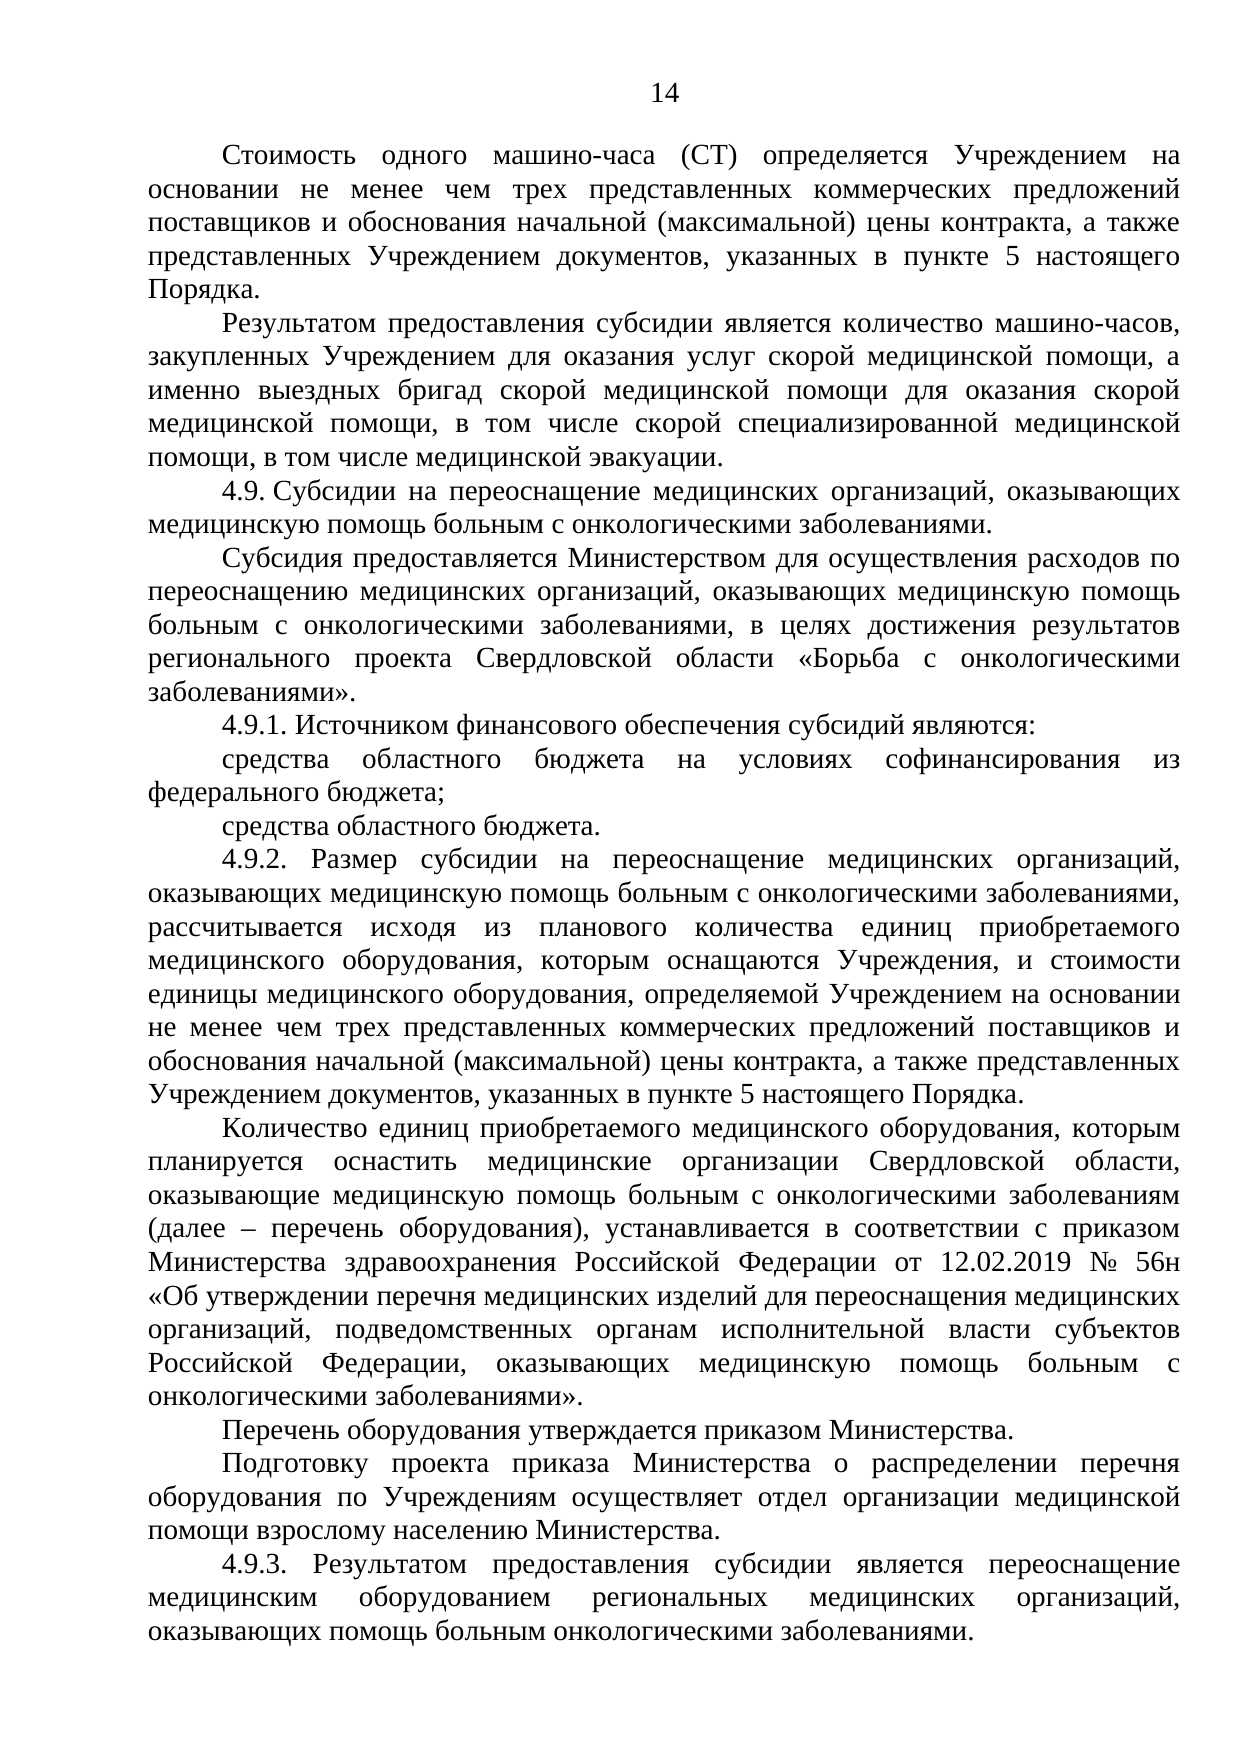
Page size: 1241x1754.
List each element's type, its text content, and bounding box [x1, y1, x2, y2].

text 4.9.1. Источником финансового обеспечения субсидий являются: [148, 707, 1181, 741]
text Стоимость одного машино-часа (СТ) определяется Учреждением на основании не менее чем трех представленных коммерческих предложений поставщиков и обоснования начальной (максимальной) цены контракта, а также представленных Учреждением документов, указанных в пункте 5 настоящего Порядка. [148, 137, 1181, 305]
text 4.9. Субсидии на переоснащение медицинских организаций, оказывающих медицинскую помощь больным с онкологическими заболеваниями. [148, 473, 1181, 540]
text 4.9.2. Размер субсидии на переоснащение медицинских организаций, оказывающих медицинскую помощь больным с онкологическими заболеваниями, рассчитывается исходя из планового количества единиц приобретаемого медицинского оборудования, которым оснащаются Учреждения, и стоимости единицы медицинского оборудования, определяемой Учреждением на основании не менее чем трех представленных коммерческих предложений поставщиков и обоснования начальной (максимальной) цены контракта, а также представленных Учреждением документов, указанных в пункте 5 настоящего Порядка. [148, 842, 1181, 1110]
text 4.9.3. Результатом предоставления субсидии является переоснащение медицинским оборудованием региональных медицинских организаций, оказывающих помощь больным онкологическими заболеваниями. [148, 1546, 1181, 1647]
text Результатом предоставления субсидии является количество машино-часов, закупленных Учреждением для оказания услуг скорой медицинской помощи, а именно выездных бригад скорой медицинской помощи для оказания скорой медицинской помощи, в том числе скорой специализированной медицинской помощи, в том числе медицинской эвакуации. [148, 305, 1181, 473]
text средства областного бюджета на условиях софинансирования из федерального бюджета; [148, 741, 1181, 808]
text Подготовку проекта приказа Министерства о распределении перечня оборудования по Учреждениям осуществляет отдел организации медицинской помощи взрослому населению Министерства. [148, 1445, 1181, 1546]
text Перечень оборудования утверждается приказом Министерства. [148, 1412, 1181, 1445]
text средства областного бюджета. [148, 808, 1181, 842]
text Субсидия предоставляется Министерством для осуществления расходов по переоснащению медицинских организаций, оказывающих медицинскую помощь больным с онкологическими заболеваниями, в целях достижения результатов регионального проекта Свердловской области «Борьба с онкологическими заболеваниями». [148, 540, 1181, 707]
text Количество единиц приобретаемого медицинского оборудования, которым планируется оснастить медицинские организации Свердловской области, оказывающие медицинскую помощь больным с онкологическими заболеваниям (далее – перечень оборудования), устанавливается в соответствии с приказом Министерства здравоохранения Российской Федерации от 12.02.2019 № 56н «Об утверждении перечня медицинских изделий для переоснащения медицинских организаций, подведомственных органам исполнительной власти субъектов Российской Федерации, оказывающих медицинскую помощь больным с онкологическими заболеваниями». [148, 1110, 1181, 1412]
